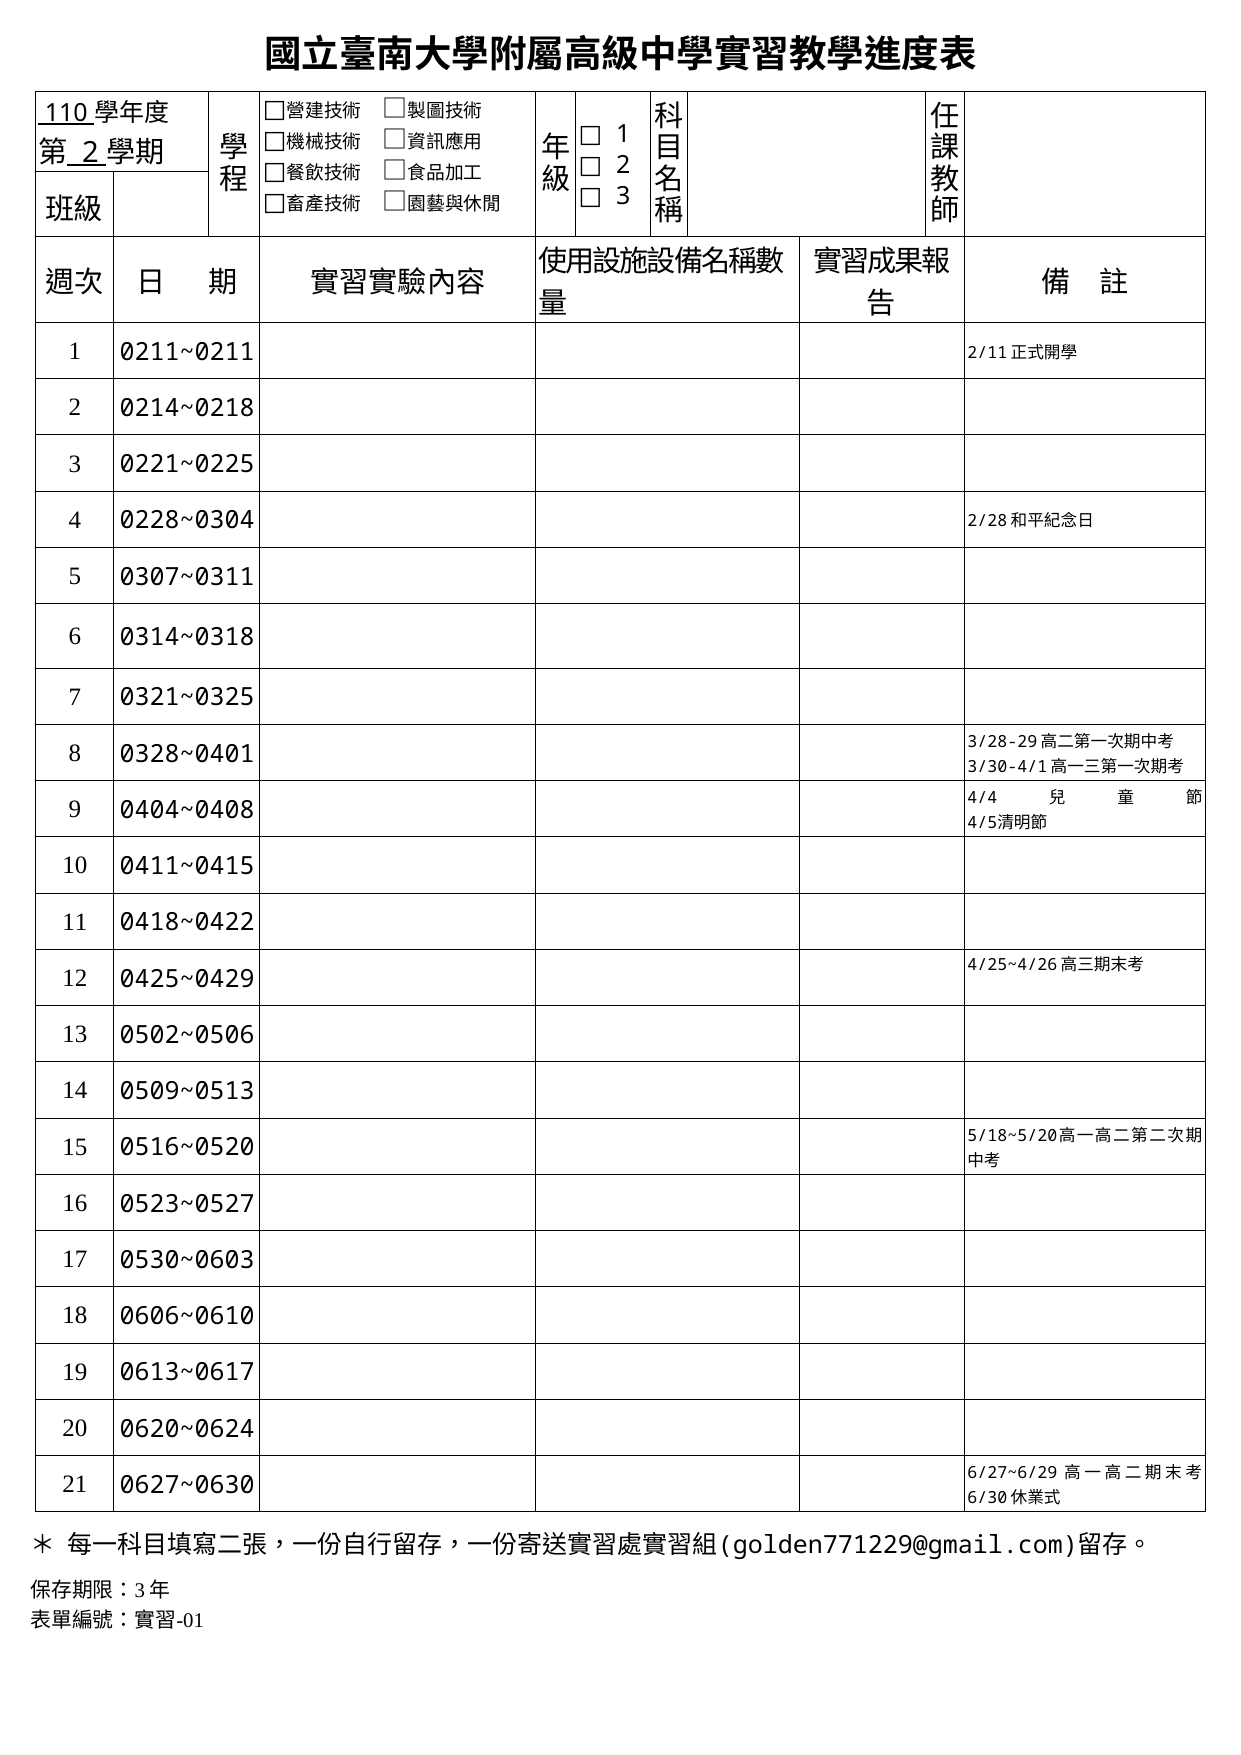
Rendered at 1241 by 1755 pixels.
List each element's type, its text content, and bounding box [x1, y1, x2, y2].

table_cell 0211~0211 [114, 323, 259, 378]
table_cell 0328~0401 [114, 725, 259, 780]
table_cell 3 [36, 435, 113, 491]
table_cell [536, 1062, 799, 1117]
table_cell [260, 548, 535, 603]
table_cell [536, 1287, 799, 1342]
table_cell [965, 837, 1205, 892]
table_header 任課教師 [926, 92, 964, 236]
table_cell [260, 894, 535, 949]
table_header 1 2 3 [576, 92, 650, 236]
table_cell [965, 669, 1205, 724]
table_header [688, 92, 925, 236]
table_cell [800, 1231, 964, 1286]
table_cell 13 [36, 1006, 113, 1061]
table_cell [965, 1175, 1205, 1230]
table_cell [800, 894, 964, 949]
table_cell [965, 1062, 1205, 1117]
table_cell 0404~0408 [114, 781, 259, 836]
table_cell [536, 323, 799, 378]
text 保存期限：3年 [30, 1573, 1210, 1604]
table_cell 21 [36, 1456, 113, 1511]
table_cell [536, 725, 799, 780]
table_cell [536, 1119, 799, 1174]
table_cell [260, 725, 535, 780]
table_cell 10 [36, 837, 113, 892]
table_cell 2/11正式開學 [965, 323, 1205, 378]
table_cell [260, 1344, 535, 1399]
table_cell 2 [36, 379, 113, 434]
table_cell [260, 837, 535, 892]
table_cell [536, 1400, 799, 1455]
table_cell [800, 781, 964, 836]
table_cell 8 [36, 725, 113, 780]
table_cell 實習成果報告 [800, 237, 964, 322]
table_cell [260, 950, 535, 1005]
table_cell 0228~0304 [114, 492, 259, 547]
table_cell [536, 492, 799, 547]
table_cell [260, 669, 535, 724]
table_cell 5 [36, 548, 113, 603]
table_cell [965, 548, 1205, 603]
table_cell 4 [36, 492, 113, 547]
table_cell [536, 604, 799, 667]
table_cell [536, 950, 799, 1005]
table_cell [965, 1344, 1205, 1399]
table_cell [800, 435, 964, 491]
table_cell [536, 1231, 799, 1286]
list 每一科目填寫二張，一份自行留存，一份寄送實習處實習組(golden771229@gmail.com)留存。 [30, 1525, 1210, 1561]
table_cell [536, 1344, 799, 1399]
table_cell [800, 323, 964, 378]
table_cell 18 [36, 1287, 113, 1342]
table_cell 0620~0624 [114, 1400, 259, 1455]
table_cell [800, 1287, 964, 1342]
table_cell [965, 1231, 1205, 1286]
table_header □營建技術 □製圖技術 □機械技術 □資訊應用 □餐飲技術 □食品加工 □畜產技術 □園藝與休閒 [260, 92, 535, 236]
table_cell 0509~0513 [114, 1062, 259, 1117]
table_cell 0523~0527 [114, 1175, 259, 1230]
table_cell 9 [36, 781, 113, 836]
table_cell [260, 1006, 535, 1061]
table_cell [114, 172, 208, 236]
table_cell [536, 837, 799, 892]
table_cell 2/28和平紀念日 [965, 492, 1205, 547]
table_cell [800, 669, 964, 724]
table_cell [260, 492, 535, 547]
table_cell 6/27~6/29高一高二期末考 6/30休業式 [965, 1456, 1205, 1511]
table_cell [800, 1175, 964, 1230]
table_cell [965, 379, 1205, 434]
table_header [965, 92, 1205, 236]
table_cell 17 [36, 1231, 113, 1286]
table_cell [800, 1344, 964, 1399]
table_cell [260, 1175, 535, 1230]
table_cell 16 [36, 1175, 113, 1230]
table_cell [536, 1006, 799, 1061]
table_cell 12 [36, 950, 113, 1005]
table_cell [800, 950, 964, 1005]
table_cell [260, 379, 535, 434]
table_cell [965, 604, 1205, 667]
table_header 110 學年度 第 2 學期 [36, 92, 208, 171]
table_cell 日 期 [114, 237, 259, 322]
table_cell [536, 894, 799, 949]
table_cell 4/25~4/26高三期末考 [965, 950, 1205, 1005]
table_cell 班級 [36, 172, 113, 236]
table_cell 19 [36, 1344, 113, 1399]
table_cell [536, 548, 799, 603]
table_cell 11 [36, 894, 113, 949]
table_cell [800, 837, 964, 892]
table_cell 0425~0429 [114, 950, 259, 1005]
table_cell [965, 1006, 1205, 1061]
table_cell [260, 1400, 535, 1455]
table_cell 0516~0520 [114, 1119, 259, 1174]
table_cell 0321~0325 [114, 669, 259, 724]
table_header 年級 [536, 92, 575, 236]
table_cell [965, 1400, 1205, 1455]
table_cell 使用設施設備名稱數量 [536, 237, 799, 322]
table_cell [965, 435, 1205, 491]
table_cell 7 [36, 669, 113, 724]
table_cell 6 [36, 604, 113, 667]
table_cell [536, 379, 799, 434]
table_cell [800, 379, 964, 434]
table_cell [260, 1231, 535, 1286]
table_header 科目名稱 [651, 92, 687, 236]
table_cell [800, 604, 964, 667]
table_cell [800, 492, 964, 547]
table_cell 0502~0506 [114, 1006, 259, 1061]
table_cell 14 [36, 1062, 113, 1117]
table_cell [536, 781, 799, 836]
table_cell 備 註 [965, 237, 1205, 322]
table_cell [260, 781, 535, 836]
table_cell [536, 1456, 799, 1511]
table_cell [260, 604, 535, 667]
table_cell 4/4兒童節 4/5清明節 [965, 781, 1205, 836]
table_cell 3/28-29高二第一次期中考 3/30-4/1高一三第一次期考 [965, 725, 1205, 780]
table_cell [536, 1175, 799, 1230]
table_cell [536, 669, 799, 724]
table_cell [800, 1400, 964, 1455]
table_cell [260, 1062, 535, 1117]
table_cell [260, 1119, 535, 1174]
table_cell 5/18~5/20高一高二第二次期中考 [965, 1119, 1205, 1174]
table_cell 0613~0617 [114, 1344, 259, 1399]
table_cell [536, 435, 799, 491]
table_cell [800, 725, 964, 780]
table_cell 實習實驗內容 [260, 237, 535, 322]
table_cell 0530~0603 [114, 1231, 259, 1286]
table_cell [260, 1287, 535, 1342]
table_cell [260, 435, 535, 491]
text 表單編號：實習-01 [30, 1604, 1210, 1634]
table_cell 0214~0218 [114, 379, 259, 434]
text 國立臺南大學附屬高級中學實習教學進度表 [30, 24, 1210, 78]
table_cell 0221~0225 [114, 435, 259, 491]
table_cell [800, 1119, 964, 1174]
table_cell 0307~0311 [114, 548, 259, 603]
table_cell [800, 548, 964, 603]
table_cell [965, 1287, 1205, 1342]
table_cell 1 [36, 323, 113, 378]
table_cell 0411~0415 [114, 837, 259, 892]
table_cell 週次 [36, 237, 113, 322]
table_cell 0314~0318 [114, 604, 259, 667]
table_cell [800, 1062, 964, 1117]
table_cell 20 [36, 1400, 113, 1455]
table_cell [260, 323, 535, 378]
table_cell [260, 1456, 535, 1511]
table_cell 15 [36, 1119, 113, 1174]
table_cell [800, 1006, 964, 1061]
table_cell 0418~0422 [114, 894, 259, 949]
table_cell [800, 1456, 964, 1511]
table_cell [965, 894, 1205, 949]
table_cell 0627~0630 [114, 1456, 259, 1511]
table_cell 0606~0610 [114, 1287, 259, 1342]
table_header 學程 [209, 92, 259, 236]
